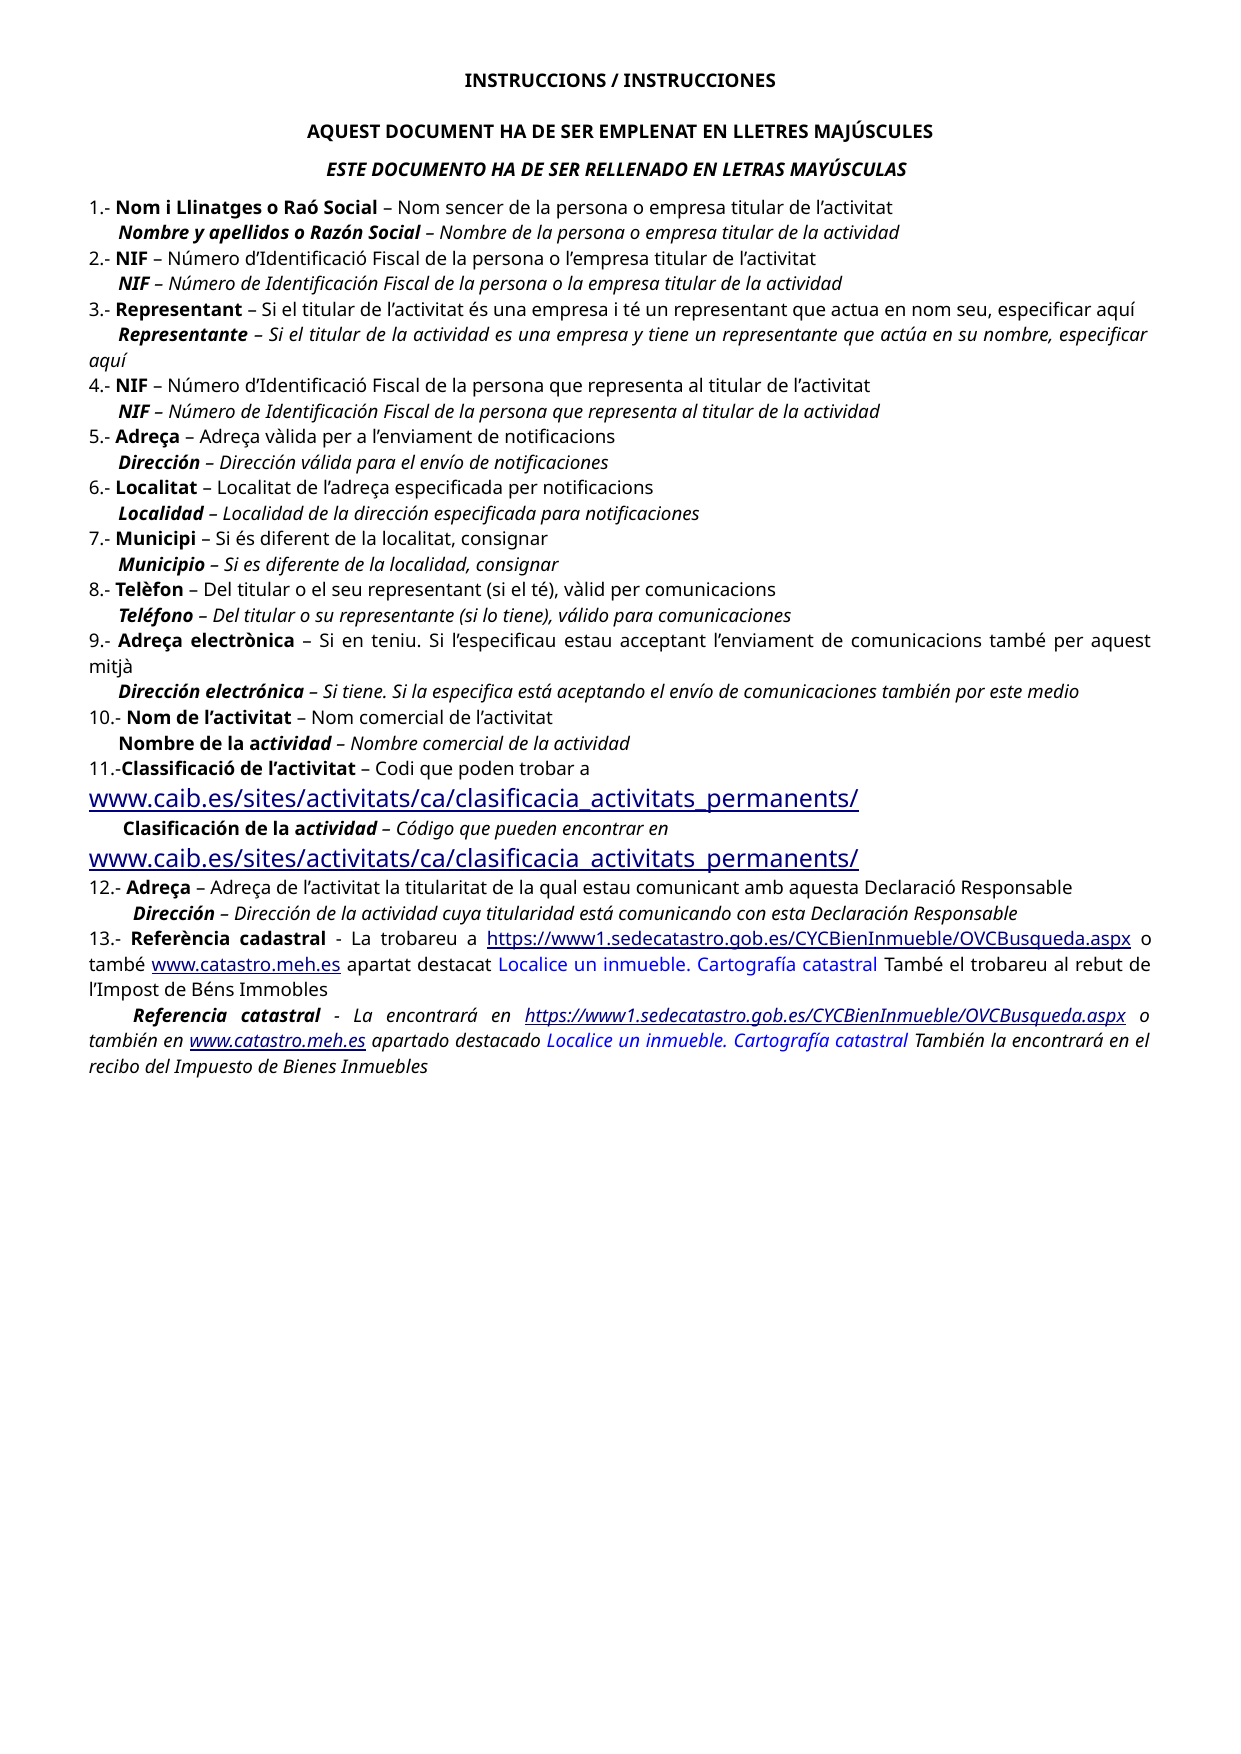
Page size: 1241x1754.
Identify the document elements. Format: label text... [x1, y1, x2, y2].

text Localidad – Localidad de la dirección especificada para notificaciones [88, 500, 1152, 526]
text Clasificación de la actividad – Código que pueden encontrar en www.caib.es/sites/activitats/ca/clasificacia_activitats_permanents/ [88, 815, 1152, 874]
text Referencia catastral - La encontrará en https://www1.sedecatastro.gob.es/CYCBienInmueble/OVCBusqueda.aspx o también en www.catastro.meh.es apartado destacado Localice un inmueble. Cartografía catastral También la encontrará en el recibo del Impuesto de Bienes Inmuebles [88, 1002, 1152, 1079]
text 10.- Nom de l’activitat – Nom comercial de l’activitat [88, 704, 1152, 730]
text Dirección electrónica – Si tiene. Si la especifica está aceptando el envío de comunicaciones también por este medio [88, 679, 1152, 704]
text ESTE DOCUMENTO HA DE SER RELLENADO EN LETRAS MAYÚSCULAS [88, 156, 1152, 181]
text 7.- Municipi – Si és diferent de la localitat, consignar [88, 526, 1152, 551]
text NIF – Número de Identificación Fiscal de la persona que representa al titular de la actividad [88, 398, 1152, 424]
text INSTRUCCIONS / INSTRUCCIONES [88, 67, 1152, 92]
text 2.- NIF – Número d’Identificació Fiscal de la persona o l’empresa titular de l’activitat [88, 245, 1152, 271]
text 4.- NIF – Número d’Identificació Fiscal de la persona que representa al titular de l’activitat [88, 373, 1152, 398]
text 6.- Localitat – Localitat de l’adreça especificada per notificacions [88, 475, 1152, 500]
text NIF – Número de Identificación Fiscal de la persona o la empresa titular de la actividad [88, 271, 1152, 296]
text 12.- Adreça – Adreça de l’activitat la titularitat de la qual estau comunicant amb aquesta Declaració Responsable [88, 874, 1152, 900]
text AQUEST DOCUMENT HA DE SER EMPLENAT EN LLETRES MAJÚSCULES [88, 118, 1152, 143]
text 5.- Adreça – Adreça vàlida per a l’enviament de notificacions [88, 424, 1152, 449]
text 9.- Adreça electrònica – Si en teniu. Si l’especificau estau acceptant l’enviament de comunicacions també per aquest mitjà [88, 628, 1152, 679]
text 8.- Telèfon – Del titular o el seu representant (si el té), vàlid per comunicacions [88, 577, 1152, 602]
text Nombre y apellidos o Razón Social – Nombre de la persona o empresa titular de la actividad [88, 219, 1152, 245]
text 13.- Referència cadastral - La trobareu a https://www1.sedecatastro.gob.es/CYCBienInmueble/OVCBusqueda.aspx o també www.catastro.meh.es apartat destacat Localice un inmueble. Cartografía catastral També el trobareu al rebut de l’Impost de Béns Immobles [88, 926, 1152, 1002]
text Dirección – Dirección de la actividad cuya titularidad está comunicando con esta Declaración Responsable [88, 900, 1152, 926]
text 3.- Representant – Si el titular de l’activitat és una empresa i té un representant que actua en nom seu, especificar aquí [88, 296, 1152, 322]
text Nombre de la actividad – Nombre comercial de la actividad [88, 730, 1152, 755]
text Dirección – Dirección válida para el envío de notificaciones [88, 449, 1152, 475]
text 11.-Classificació de l’activitat – Codi que poden trobar a www.caib.es/sites/activitats/ca/clasificacia_activitats_permanents/ [88, 755, 1152, 815]
text 1.- Nom i Llinatges o Raó Social – Nom sencer de la persona o empresa titular de l’activitat [88, 194, 1152, 219]
text Municipio – Si es diferente de la localidad, consignar [88, 551, 1152, 577]
text Representante – Si el titular de la actividad es una empresa y tiene un representante que actúa en su nombre, especificar aquí [88, 322, 1152, 373]
text Teléfono – Del titular o su representante (si lo tiene), válido para comunicaciones [88, 602, 1152, 628]
